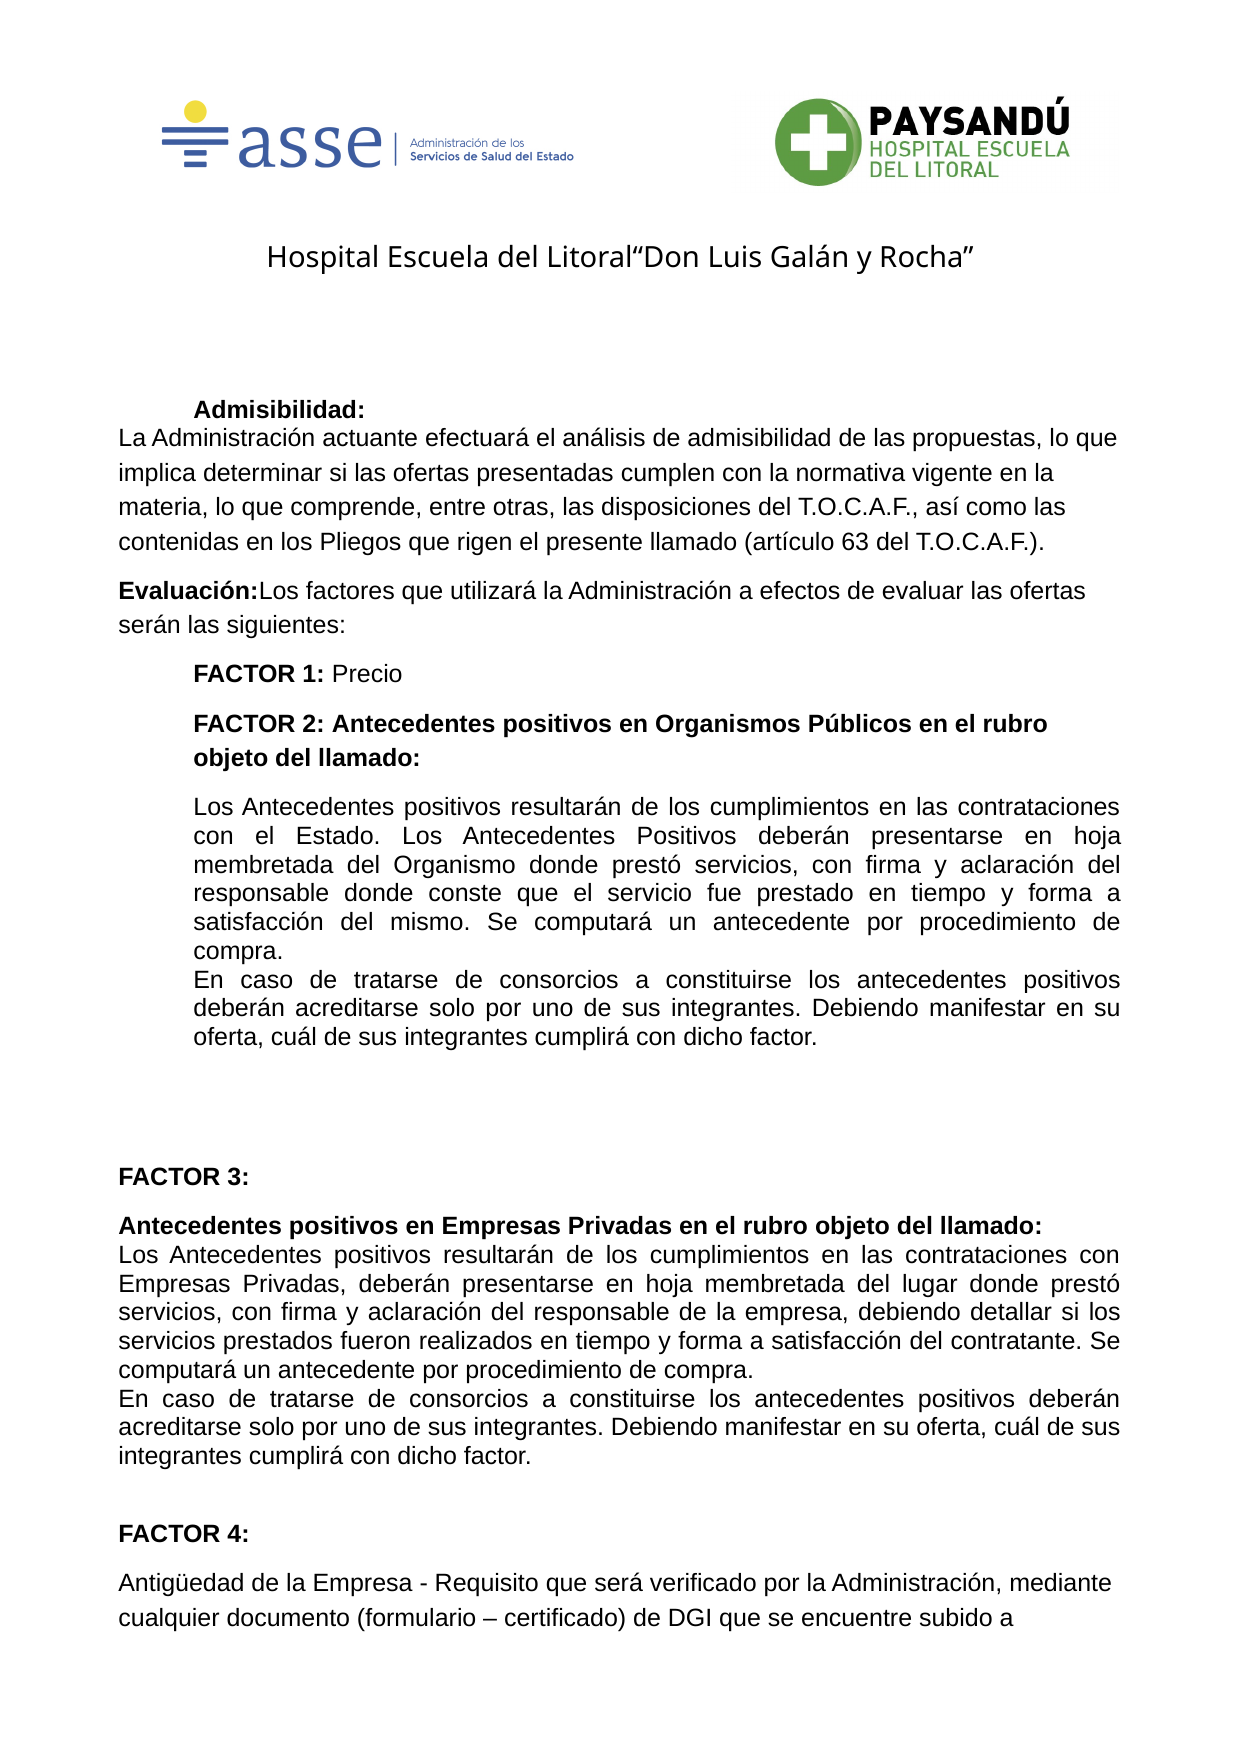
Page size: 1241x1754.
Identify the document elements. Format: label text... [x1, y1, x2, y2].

picture [731, 91, 1119, 193]
text Evaluación:Los factores que utilizará la Administración a efectos de evaluar las ofertas serán las siguientes: [118, 576, 1122, 639]
text Antecedentes positivos en Empresas Privadas en el rubro objeto del llamado: [118, 1211, 1122, 1240]
text FACTOR 4: [118, 1519, 1122, 1548]
text FACTOR 3: [118, 1162, 1122, 1191]
list FACTOR 1: Precio [156, 659, 1122, 688]
text Los Antecedentes positivos resultarán de los cumplimientos en las contrataciones con Empresas Privadas, deberán presentarse en hoja membretada del lugar donde prestó servicios, con firma y aclaración del responsable de la empresa, debiendo detallar si los servicios prestados fueron realizados en tiempo y forma a satisfacción del contratante. Se computará un antecedente por procedimiento de compra. [118, 1240, 1122, 1384]
text Antigüedad de la Empresa - Requisito que será verificado por la Administración, mediante cualquier documento (formulario – certificado) de DGI que se encuentre subido a [118, 1568, 1122, 1631]
text La Administración actuante efectuará el análisis de admisibilidad de las propuestas, lo que implica determinar si las ofertas presentadas cumplen con la normativa vigente en la materia, lo que comprende, entre otras, las disposiciones del T.O.C.A.F., así como las contenidas en los Pliegos que rigen el presente llamado (artículo 63 del T.O.C.A.F.). [118, 423, 1122, 556]
picture [115, 63, 619, 210]
list Los Antecedentes positivos resultarán de los cumplimientos en las contrataciones con el Estado. Los Antecedentes Positivos deberán presentarse en hoja membretada del Organismo donde prestó servicios, con firma y aclaración del responsable donde conste que el servicio fue prestado en tiempo y forma a satisfacción del mismo. Se computará un antecedente por procedimiento de compra. [156, 792, 1122, 964]
text En caso de tratarse de consorcios a constituirse los antecedentes positivos deberán acreditarse solo por uno de sus integrantes. Debiendo manifestar en su oferta, cuál de sus integrantes cumplirá con dicho factor. [118, 1384, 1122, 1470]
list En caso de tratarse de consorcios a constituirse los antecedentes positivos deberán acreditarse solo por uno de sus integrantes. Debiendo manifestar en su oferta, cuál de sus integrantes cumplirá con dicho factor. [156, 964, 1122, 1051]
list Admisibilidad: [156, 395, 1122, 423]
list FACTOR 2: Antecedentes positivos en Organismos Públicos en el rubro objeto del llamado: [156, 708, 1122, 772]
